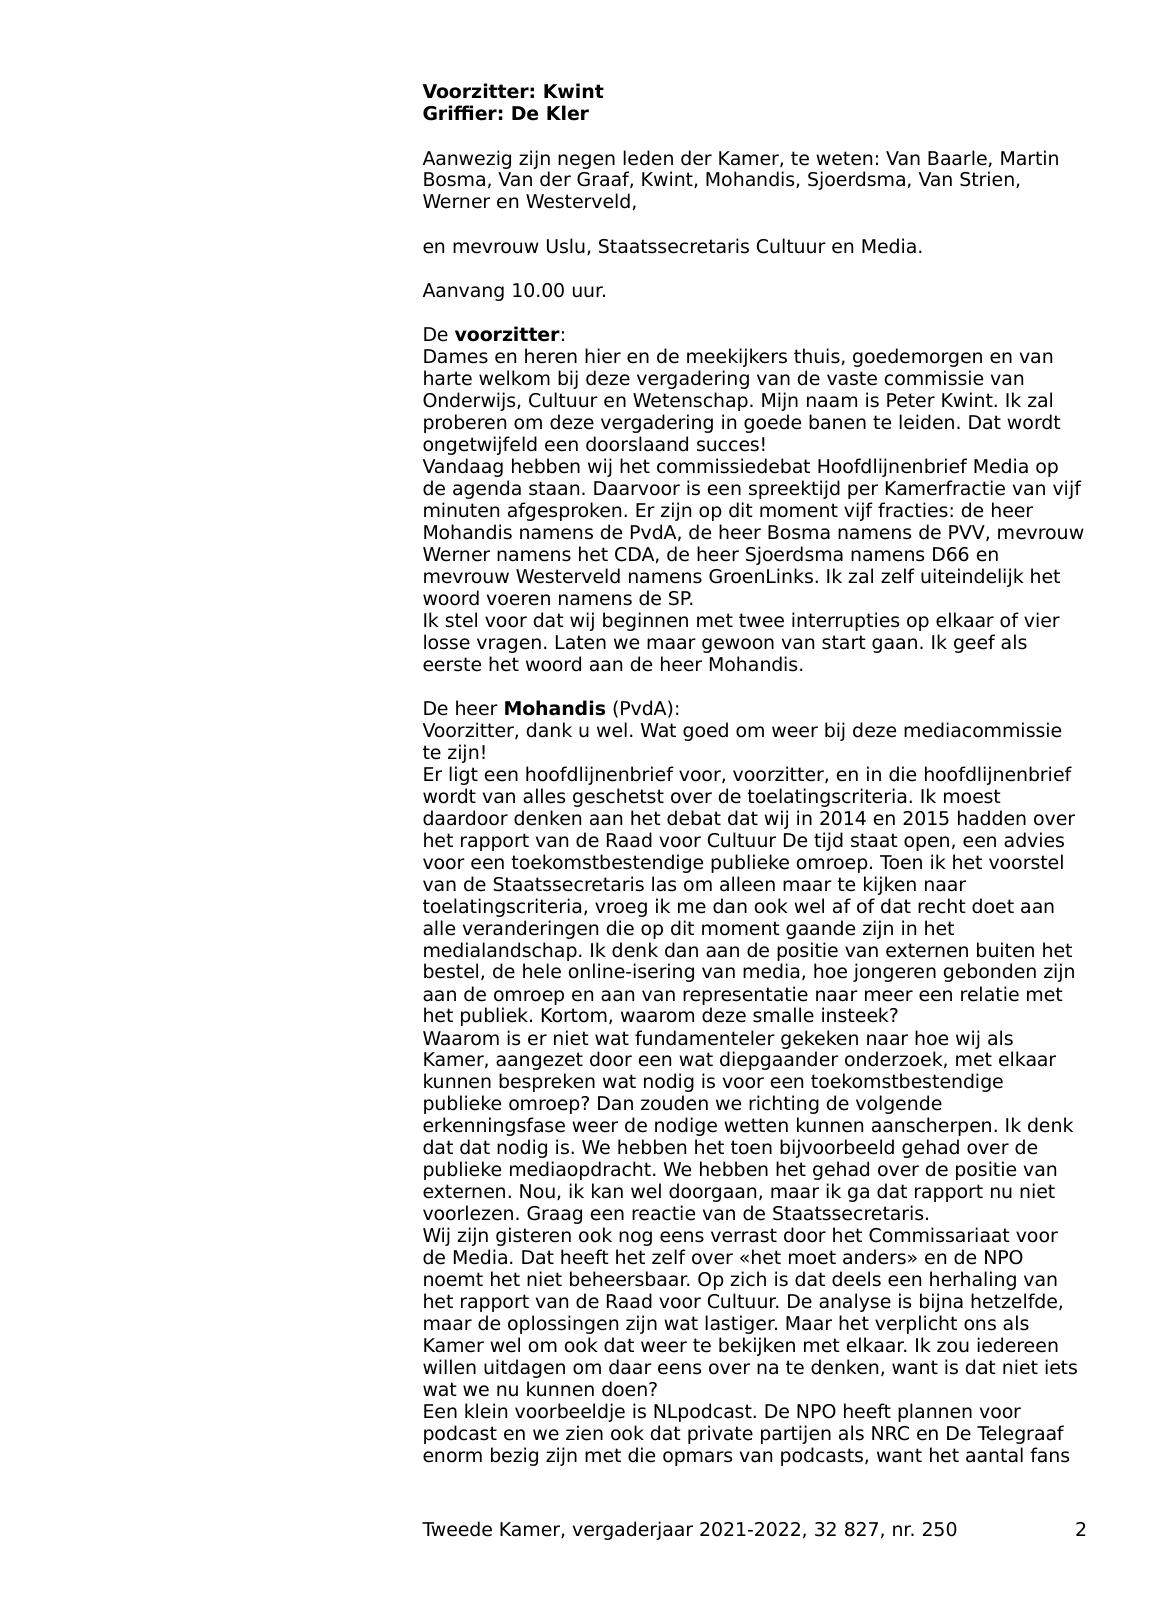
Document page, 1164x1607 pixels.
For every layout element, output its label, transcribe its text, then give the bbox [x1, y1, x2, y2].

text De heer Mohandis (PvdA): [422, 698, 1087, 720]
text Er ligt een hoofdlijnenbrief voor, voorzitter, en in die hoofdlijnenbrief wordt van alles geschetst over de toelatingscriteria. Ik moest daardoor denken aan het debat dat wij in 2014 en 2015 hadden over het rapport van de Raad voor Cultuur De tijd staat open, een advies voor een toekomstbestendige publieke omroep. Toen ik het voorstel van de Staatssecretaris las om alleen maar te kijken naar toelatingscriteria, vroeg ik me dan ook wel af of dat recht doet aan alle veranderingen die op dit moment gaande zijn in het medialandschap. Ik denk dan aan de positie van externen buiten het bestel, de hele online-isering van media, hoe jongeren gebonden zijn aan de omroep en aan van representatie naar meer een relatie met het publiek. Kortom, waarom deze smalle insteek? [422, 764, 1087, 1027]
text Een klein voorbeeldje is NLpodcast. De NPO heeft plannen voor podcast en we zien ook dat private partijen als NRC en De Telegraaf enorm bezig zijn met die opmars van podcasts, want het aantal fans [422, 1401, 1087, 1467]
text Voorzitter: Kwint [422, 81, 1087, 103]
text Dames en heren hier en de meekijkers thuis, goedemorgen en van harte welkom bij deze vergadering van de vaste commissie van Onderwijs, Cultuur en Wetenschap. Mijn naam is Peter Kwint. Ik zal proberen om deze vergadering in goede banen te leiden. Dat wordt ongetwijfeld een doorslaand succes! [422, 346, 1087, 456]
text Voorzitter, dank u wel. Wat goed om weer bij deze mediacommissie te zijn! [422, 720, 1087, 764]
text Ik stel voor dat wij beginnen met twee interrupties op elkaar of vier losse vragen. Laten we maar gewoon van start gaan. Ik geef als eerste het woord aan de heer Mohandis. [422, 609, 1087, 676]
text De voorzitter: [422, 324, 1087, 346]
text Aanvang 10.00 uur. [422, 280, 1087, 302]
text Griffier: De Kler [422, 103, 1087, 125]
text Aanwezig zijn negen leden der Kamer, te weten: Van Baarle, Martin Bosma, Van der Graaf, Kwint, Mohandis, Sjoerdsma, Van Strien, Werner en Westerveld, [422, 147, 1087, 213]
text Wij zijn gisteren ook nog eens verrast door het Commissariaat voor de Media. Dat heeft het zelf over «het moet anders» en de NPO noemt het niet beheersbaar. Op zich is dat deels een herhaling van het rapport van de Raad voor Cultuur. De analyse is bijna hetzelfde, maar de oplossingen zijn wat lastiger. Maar het verplicht ons als Kamer wel om ook dat weer te bekijken met elkaar. Ik zou iedereen willen uitdagen om daar eens over na te denken, want is dat niet iets wat we nu kunnen doen? [422, 1225, 1087, 1401]
text Vandaag hebben wij het commissiedebat Hoofdlijnenbrief Media op de agenda staan. Daarvoor is een spreektijd per Kamerfractie van vijf minuten afgesproken. Er zijn op dit moment vijf fracties: de heer Mohandis namens de PvdA, de heer Bosma namens de PVV, mevrouw Werner namens het CDA, de heer Sjoerdsma namens D66 en mevrouw Westerveld namens GroenLinks. Ik zal zelf uiteindelijk het woord voeren namens de SP. [422, 456, 1087, 609]
text Waarom is er niet wat fundamenteler gekeken naar hoe wij als Kamer, aangezet door een wat diepgaander onderzoek, met elkaar kunnen bespreken wat nodig is voor een toekomstbestendige publieke omroep? Dan zouden we richting de volgende erkenningsfase weer de nodige wetten kunnen aanscherpen. Ik denk dat dat nodig is. We hebben het toen bijvoorbeeld gehad over de publieke mediaopdracht. We hebben het gehad over de positie van externen. Nou, ik kan wel doorgaan, maar ik ga dat rapport nu niet voorlezen. Graag een reactie van de Staatssecretaris. [422, 1027, 1087, 1225]
text en mevrouw Uslu, Staatssecretaris Cultuur en Media. [422, 236, 1087, 257]
